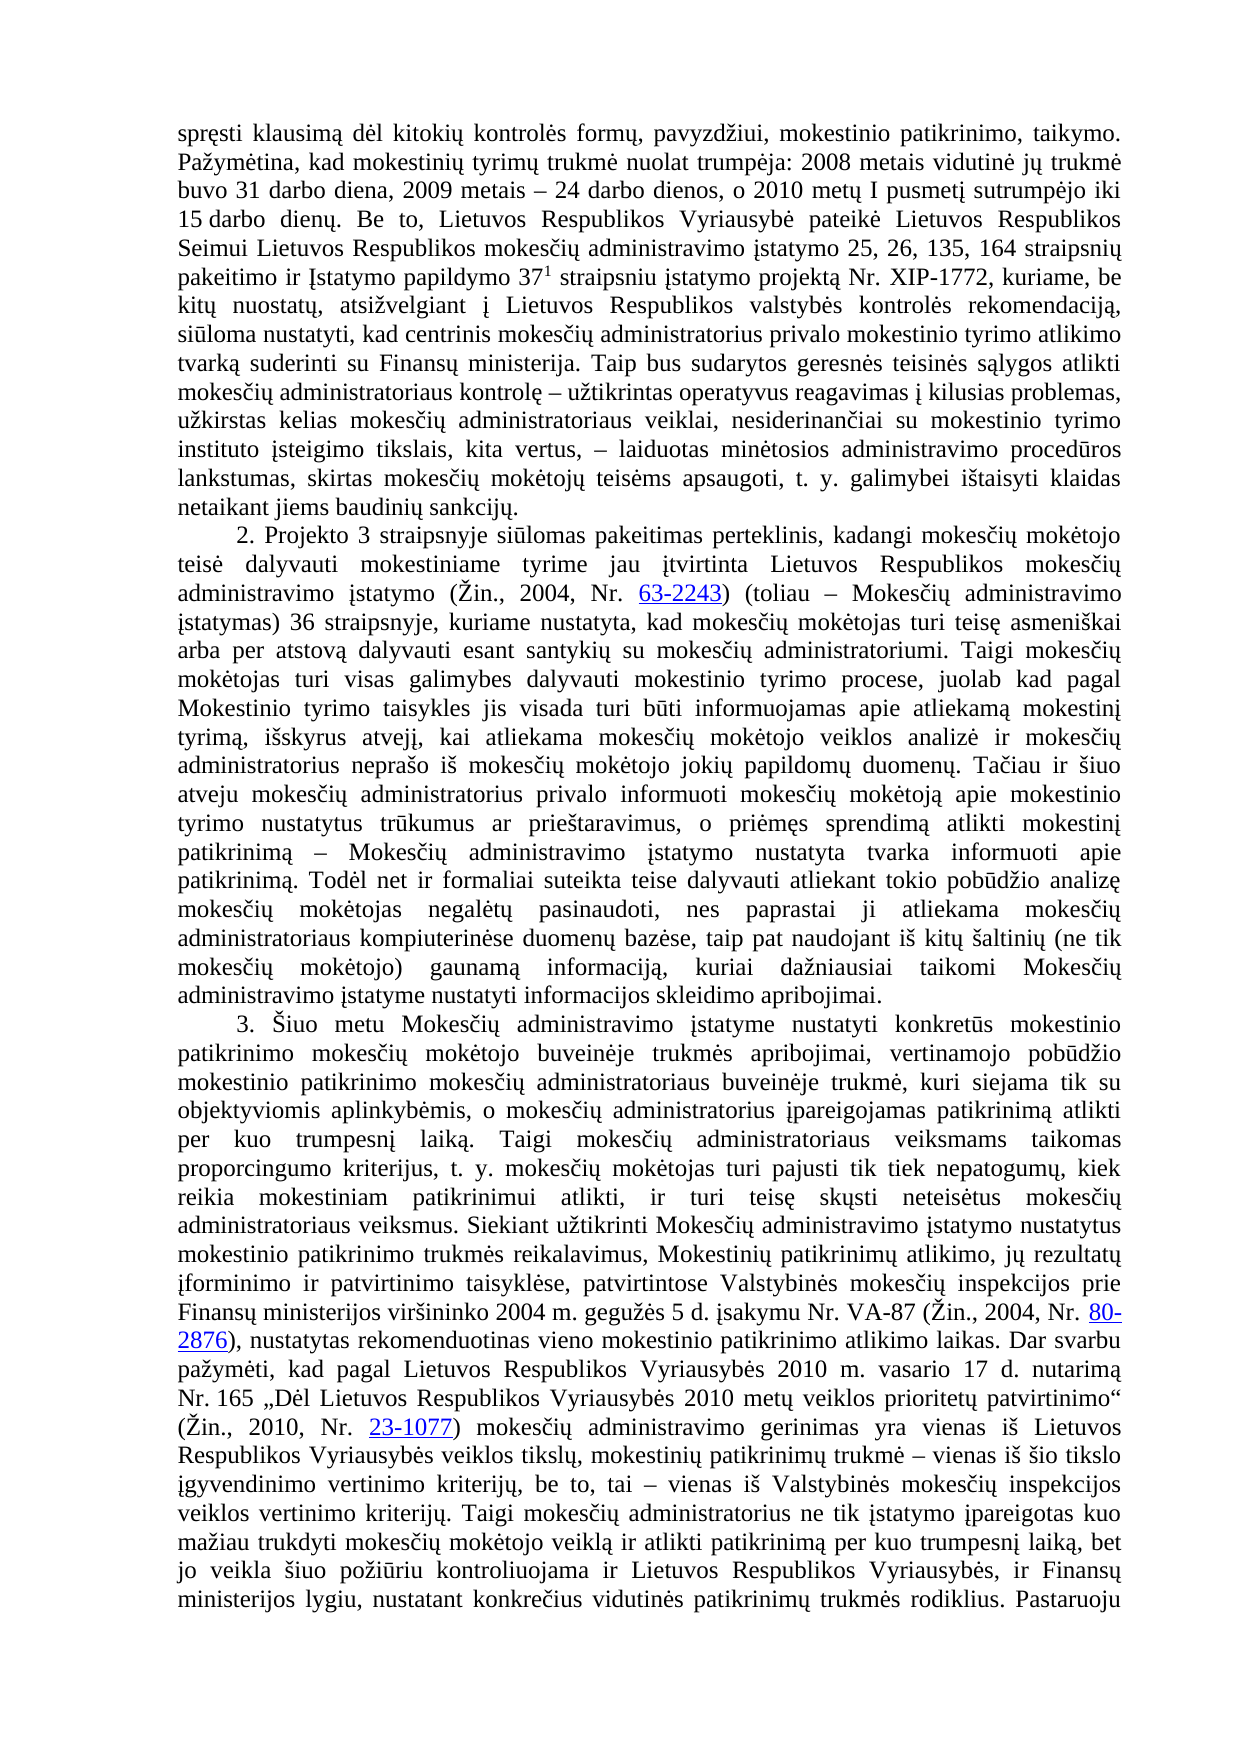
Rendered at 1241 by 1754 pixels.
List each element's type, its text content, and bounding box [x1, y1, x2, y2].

text spręsti klausimą dėl kitokių kontrolės formų, pavyzdžiui, mokestinio patikrinimo, taikymo. Pažymėtina, kad mokestinių tyrimų trukmė nuolat trumpėja: 2008 metais vidutinė jų trukmė buvo 31 darbo diena, 2009 metais – 24 darbo dienos, o 2010 metų I pusmetį sutrumpėjo iki 15 darbo dienų. Be to, Lietuvos Respublikos Vyriausybė pateikė Lietuvos Respublikos Seimui Lietuvos Respublikos mokesčių administravimo įstatymo 25, 26, 135, 164 straipsnių pakeitimo ir Įstatymo papildymo 371 straipsniu įstatymo projektą Nr. XIP-1772, kuriame, be kitų nuostatų, atsižvelgiant į Lietuvos Respublikos valstybės kontrolės rekomendaciją, siūloma nustatyti, kad centrinis mokesčių administratorius privalo mokestinio tyrimo atlikimo tvarką suderinti su Finansų ministerija. Taip bus sudarytos geresnės teisinės sąlygos atlikti mokesčių administratoriaus kontrolę – užtikrintas operatyvus reagavimas į kilusias problemas, užkirstas kelias mokesčių administratoriaus veiklai, nesiderinančiai su mokestinio tyrimo instituto įsteigimo tikslais, kita vertus, – laiduotas minėtosios administravimo procedūros lankstumas, skirtas mokesčių mokėtojų teisėms apsaugoti, t. y. galimybei ištaisyti klaidas netaikant jiems baudinių sankcijų. [177, 118, 1122, 521]
text 3. Šiuo metu Mokesčių administravimo įstatyme nustatyti konkretūs mokestinio patikrinimo mokesčių mokėtojo buveinėje trukmės apribojimai, vertinamojo pobūdžio mokestinio patikrinimo mokesčių administratoriaus buveinėje trukmė, kuri siejama tik su objektyviomis aplinkybėmis, o mokesčių administratorius įpareigojamas patikrinimą atlikti per kuo trumpesnį laiką. Taigi mokesčių administratoriaus veiksmams taikomas proporcingumo kriterijus, t. y. mokesčių mokėtojas turi pajusti tik tiek nepatogumų, kiek reikia mokestiniam patikrinimui atlikti, ir turi teisę skųsti neteisėtus mokesčių administratoriaus veiksmus. Siekiant užtikrinti Mokesčių administravimo įstatymo nustatytus mokestinio patikrinimo trukmės reikalavimus, Mokestinių patikrinimų atlikimo, jų rezultatų įforminimo ir patvirtinimo taisyklėse, patvirtintose Valstybinės mokesčių inspekcijos prie Finansų ministerijos viršininko 2004 m. gegužės 5 d. įsakymu Nr. VA-87 (Žin., 2004, Nr. 80-2876), nustatytas rekomenduotinas vieno mokestinio patikrinimo atlikimo laikas. Dar svarbu pažymėti, kad pagal Lietuvos Respublikos Vyriausybės 2010 m. vasario 17 d. nutarimą Nr. 165 „Dėl Lietuvos Respublikos Vyriausybės 2010 metų veiklos prioritetų patvirtinimo“ (Žin., 2010, Nr. 23-1077) mokesčių administravimo gerinimas yra vienas iš Lietuvos Respublikos Vyriausybės veiklos tikslų, mokestinių patikrinimų trukmė – vienas iš šio tikslo įgyvendinimo vertinimo kriterijų, be to, tai – vienas iš Valstybinės mokesčių inspekcijos veiklos vertinimo kriterijų. Taigi mokesčių administratorius ne tik įstatymo įpareigotas kuo mažiau trukdyti mokesčių mokėtojo veiklą ir atlikti patikrinimą per kuo trumpesnį laiką, bet jo veikla šiuo požiūriu kontroliuojama ir Lietuvos Respublikos Vyriausybės, ir Finansų ministerijos lygiu, nustatant konkrečius vidutinės patikrinimų trukmės rodiklius. Pastaruoju [177, 1009, 1122, 1613]
text 2. Projekto 3 straipsnyje siūlomas pakeitimas perteklinis, kadangi mokesčių mokėtojo teisė dalyvauti mokestiniame tyrime jau įtvirtinta Lietuvos Respublikos mokesčių administravimo įstatymo (Žin., 2004, Nr. 63-2243) (toliau – Mokesčių administravimo įstatymas) 36 straipsnyje, kuriame nustatyta, kad mokesčių mokėtojas turi teisę asmeniškai arba per atstovą dalyvauti esant santykių su mokesčių administratoriumi. Taigi mokesčių mokėtojas turi visas galimybes dalyvauti mokestinio tyrimo procese, juolab kad pagal Mokestinio tyrimo taisykles jis visada turi būti informuojamas apie atliekamą mokestinį tyrimą, išskyrus atvejį, kai atliekama mokesčių mokėtojo veiklos analizė ir mokesčių administratorius neprašo iš mokesčių mokėtojo jokių papildomų duomenų. Tačiau ir šiuo atveju mokesčių administratorius privalo informuoti mokesčių mokėtoją apie mokestinio tyrimo nustatytus trūkumus ar prieštaravimus, o priėmęs sprendimą atlikti mokestinį patikrinimą – Mokesčių administravimo įstatymo nustatyta tvarka informuoti apie patikrinimą. Todėl net ir formaliai suteikta teise dalyvauti atliekant tokio pobūdžio analizę mokesčių mokėtojas negalėtų pasinaudoti, nes paprastai ji atliekama mokesčių administratoriaus kompiuterinėse duomenų bazėse, taip pat naudojant iš kitų šaltinių (ne tik mokesčių mokėtojo) gaunamą informaciją, kuriai dažniausiai taikomi Mokesčių administravimo įstatyme nustatyti informacijos skleidimo apribojimai. [177, 521, 1122, 1009]
